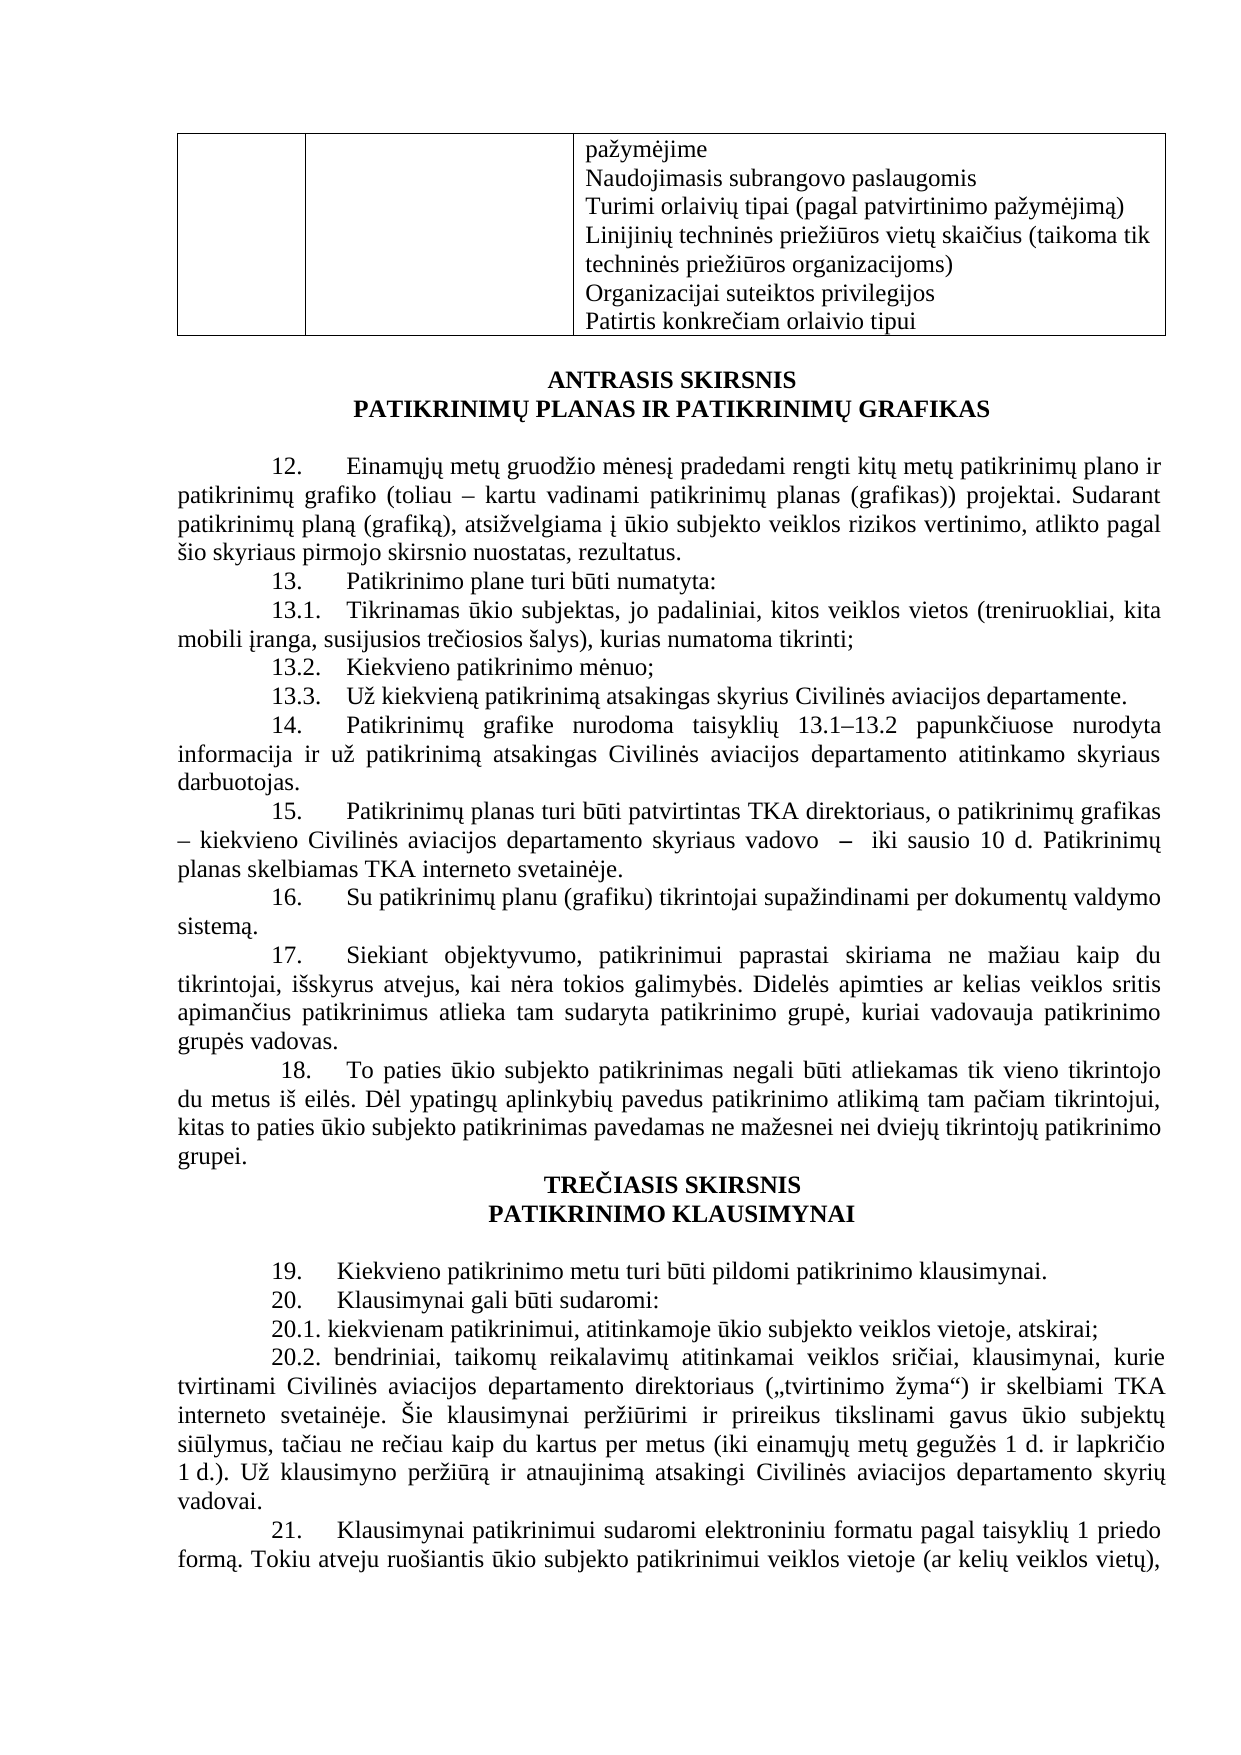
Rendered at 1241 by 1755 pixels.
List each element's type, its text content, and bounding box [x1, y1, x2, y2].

text 13.1. Tikrinamas ūkio subjektas, jo padaliniai, kitos veiklos vietos (treniruokliai, kita mobili įranga, susijusios trečiosios šalys), kurias numatoma tikrinti; [177, 595, 1162, 652]
text PATIKRINIMO KLAUSIMYNAI [177, 1199, 1166, 1227]
table_cell [178, 134, 305, 335]
subtitle TREČIASIS SKIRSNIS [179, 1170, 1166, 1199]
text 15. Patikrinimų planas turi būti patvirtintas TKA direktoriaus, o patikrinimų grafikas – kiekvieno Civilinės aviacijos departamento skyriaus vadovo – iki sausio 10 d. Patikrinimų planas skelbiamas TKA interneto svetainėje. [177, 796, 1162, 882]
text 21. Klausimynai patikrinimui sudaromi elektroniniu formatu pagal taisyklių 1 priedo formą. Tokiu atveju ruošiantis ūkio subjekto patikrinimui veiklos vietoje (ar kelių veiklos vietų), [177, 1515, 1162, 1572]
text 19. Kiekvieno patikrinimo metu turi būti pildomi patikrinimo klausimynai. [177, 1256, 1166, 1285]
table_cell [306, 134, 573, 335]
table_cell pažymėjime Naudojimasis subrangovo paslaugomis Turimi orlaivių tipai (pagal patvirtinimo pažymėjimą) Linijinių techninės priežiūros vietų skaičius (taikoma tik techninės priežiūros organizacijoms) Organizacijai suteiktos privilegijos Patirtis konkrečiam orlaivio tipui [574, 134, 1165, 335]
text 13.2. Kiekvieno patikrinimo mėnuo; [177, 652, 1162, 681]
text 18. To paties ūkio subjekto patikrinimas negali būti atliekamas tik vieno tikrintojo du metus iš eilės. Dėl ypatingų aplinkybių pavedus patikrinimo atlikimą tam pačiam tikrintojui, kitas to paties ūkio subjekto patikrinimas pavedamas ne mažesnei nei dviejų tikrintojų patikrinimo grupei. [177, 1055, 1162, 1170]
text 16. Su patikrinimų planu (grafiku) tikrintojai supažindinami per dokumentų valdymo sistemą. [177, 882, 1162, 940]
text 12. Einamųjų metų gruodžio mėnesį pradedami rengti kitų metų patikrinimų plano ir patikrinimų grafiko (toliau – kartu vadinami patikrinimų planas (grafikas)) projektai. Sudarant patikrinimų planą (grafiką), atsižvelgiama į ūkio subjekto veiklos rizikos vertinimo, atlikto pagal šio skyriaus pirmojo skirsnio nuostatas, rezultatus. [177, 451, 1162, 566]
text 17. Siekiant objektyvumo, patikrinimui paprastai skiriama ne mažiau kaip du tikrintojai, išskyrus atvejus, kai nėra tokios galimybės. Didelės apimties ar kelias veiklos sritis apimančius patikrinimus atlieka tam sudaryta patikrinimo grupė, kuriai vadovauja patikrinimo grupės vadovas. [177, 940, 1162, 1055]
text PATIKRINIMŲ PLANAS IR PATIKRINIMŲ GRAFIKAS [177, 394, 1166, 422]
text 20.1. kiekvienam patikrinimui, atitinkamoje ūkio subjekto veiklos vietoje, atskirai; [177, 1314, 1166, 1342]
text 14. Patikrinimų grafike nurodoma taisyklių 13.1–13.2 papunkčiuose nurodyta informacija ir už patikrinimą atsakingas Civilinės aviacijos departamento atitinkamo skyriaus darbuotojas. [177, 710, 1162, 796]
text 13.3. Už kiekvieną patikrinimą atsakingas skyrius Civilinės aviacijos departamente. [177, 681, 1162, 710]
text 20. Klausimynai gali būti sudaromi: [177, 1285, 1166, 1314]
text 20.2. bendriniai, taikomų reikalavimų atitinkamai veiklos sričiai, klausimynai, kurie tvirtinami Civilinės aviacijos departamento direktoriaus („tvirtinimo žyma“) ir skelbiami TKA interneto svetainėje. Šie klausimynai peržiūrimi ir prireikus tikslinami gavus ūkio subjektų siūlymus, tačiau ne rečiau kaip du kartus per metus (iki einamųjų metų gegužės 1 d. ir lapkričio 1 d.). Už klausimyno peržiūrą ir atnaujinimą atsakingi Civilinės aviacijos departamento skyrių vadovai. [177, 1342, 1166, 1515]
text ANTRASIS SKIRSNIS [177, 365, 1166, 394]
text 13. Patikrinimo plane turi būti numatyta: [177, 566, 1162, 595]
